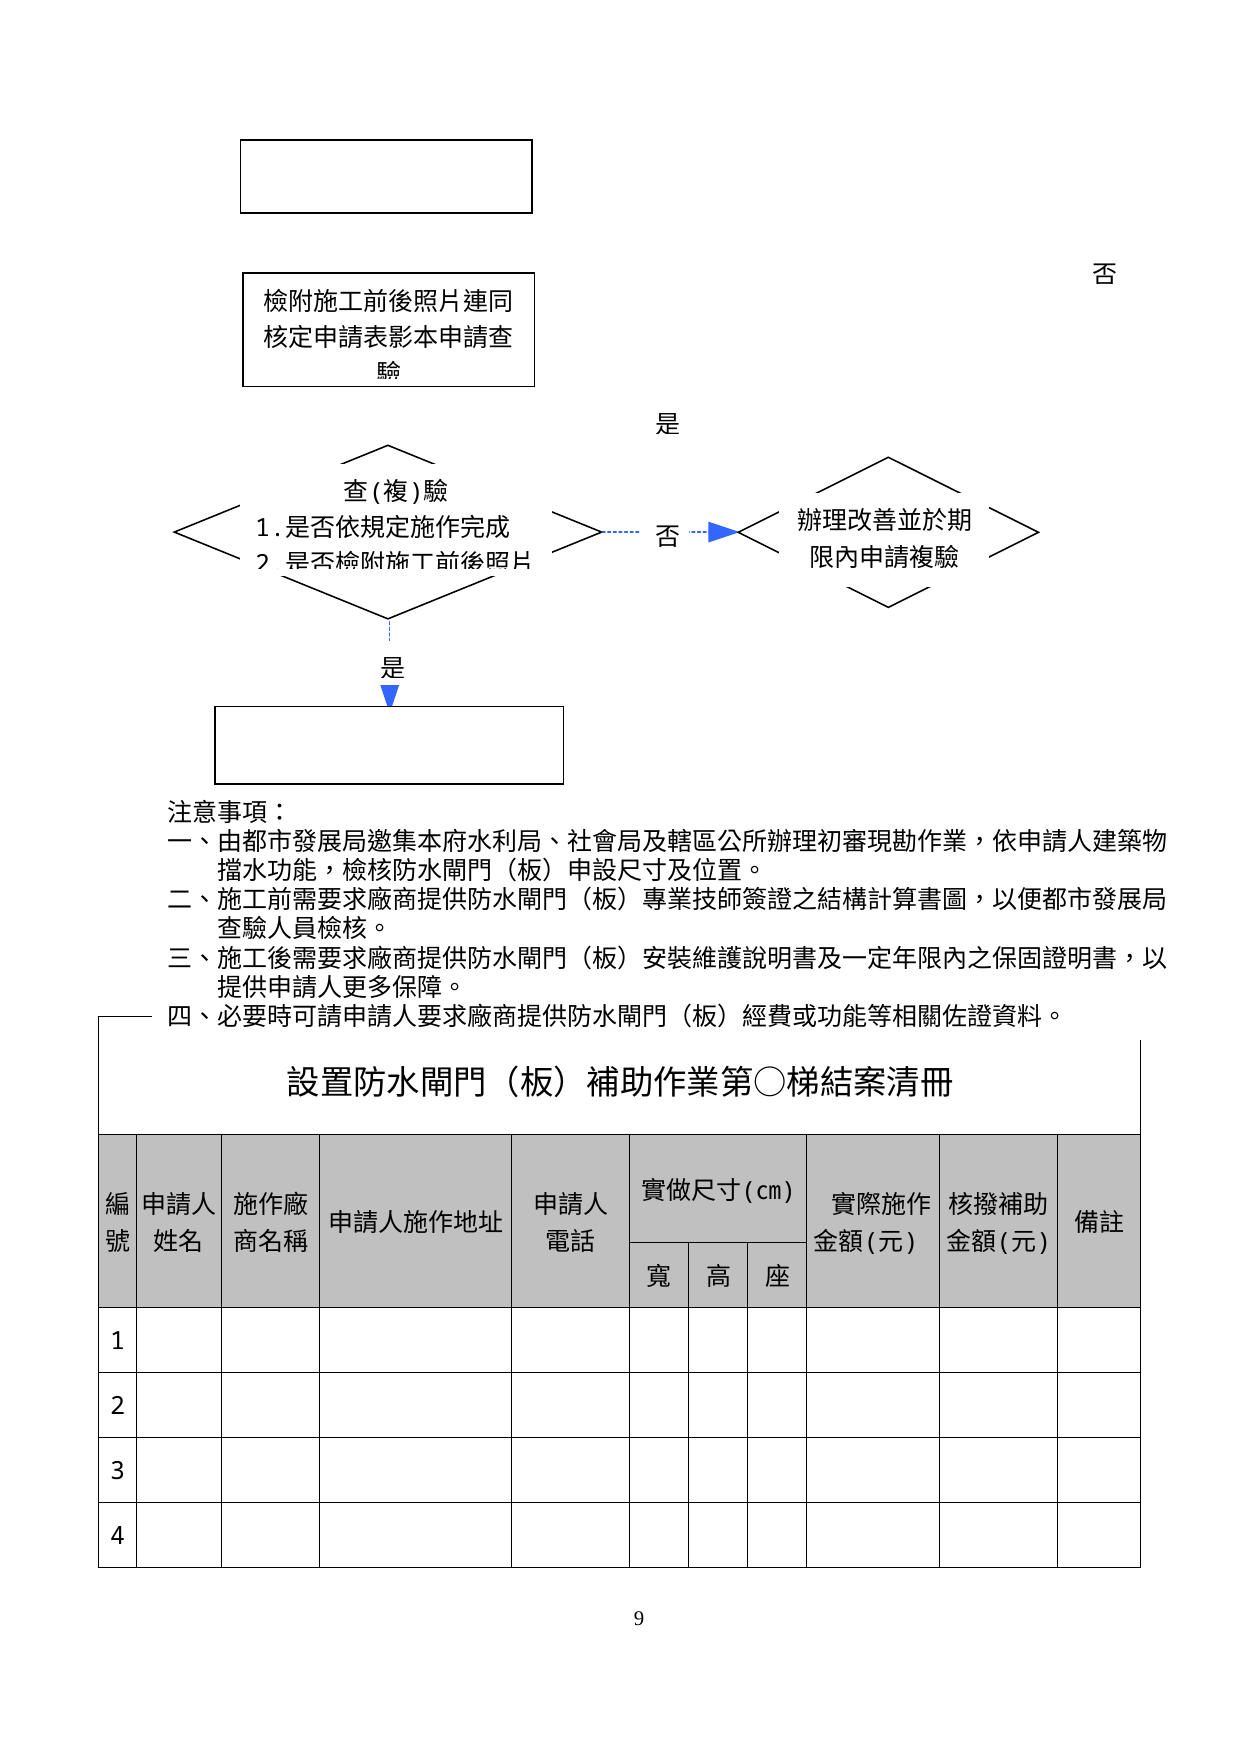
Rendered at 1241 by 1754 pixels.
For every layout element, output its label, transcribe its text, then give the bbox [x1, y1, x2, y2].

table_cell 座 [748, 1243, 806, 1307]
table_cell [1058, 1438, 1140, 1502]
table_cell 4 [99, 1503, 136, 1567]
table_cell [940, 1503, 1057, 1567]
table_cell [137, 1438, 221, 1502]
table_cell [689, 1438, 747, 1502]
text 否 [655, 517, 674, 546]
table_header 設置防水閘門（板）補助作業第○梯結案清冊 [99, 1017, 1140, 1134]
table_cell 編號 [99, 1135, 136, 1307]
table_cell [807, 1438, 939, 1502]
table_cell [689, 1503, 747, 1567]
text 2.是否檢附施工前後照片 [255, 544, 537, 569]
table_cell [630, 1438, 688, 1502]
table_cell [807, 1503, 939, 1567]
text 是 [380, 648, 399, 677]
text 1.是否依規定施作完成 [255, 507, 537, 544]
table_cell [748, 1503, 806, 1567]
table_cell [748, 1373, 806, 1437]
table_cell [940, 1438, 1057, 1502]
table_cell [320, 1308, 511, 1372]
text 申請人施工(注二~四) [256, 148, 516, 205]
table_cell 申請人姓名 [137, 1135, 221, 1307]
text 注意事項： [167, 798, 1174, 827]
table_cell [320, 1438, 511, 1502]
table_cell [320, 1373, 511, 1437]
table_cell [807, 1308, 939, 1372]
table_cell [630, 1373, 688, 1437]
text 檢附施工前後照片連同核定申請表影本申請查驗 [259, 281, 518, 378]
table_cell [137, 1373, 221, 1437]
table_cell [137, 1503, 221, 1567]
table_cell [689, 1373, 747, 1437]
table_cell 3 [99, 1438, 136, 1502]
table_cell 備註 [1058, 1135, 1140, 1307]
table_cell [807, 1373, 939, 1437]
table_cell [222, 1438, 319, 1502]
table_cell 寬 [630, 1243, 688, 1307]
text 辦理改善並於期限內申請複驗 [794, 501, 974, 573]
table_cell 實做尺寸(㎝) [630, 1135, 806, 1242]
text 四、必要時可請申請人要求廠商提供防水閘門（板）經費或功能等相關佐證資料。 [167, 1002, 1174, 1031]
table_cell [222, 1503, 319, 1567]
text 三、施工後需要求廠商提供防水閘門（板）安裝維護說明書及一定年限內之保固證明書，以提供申請人更多保障。 [167, 944, 1174, 1002]
table_cell [1058, 1373, 1140, 1437]
text 否 [1092, 254, 1111, 284]
table_cell [512, 1438, 629, 1502]
table_cell [512, 1308, 629, 1372]
table_cell [1058, 1308, 1140, 1372]
table_cell [222, 1373, 319, 1437]
table_cell [222, 1308, 319, 1372]
table_cell 2 [99, 1373, 136, 1437]
table_cell [940, 1308, 1057, 1372]
table_cell 高 [689, 1243, 747, 1307]
table_cell [748, 1308, 806, 1372]
table_cell 申請人 電話 [512, 1135, 629, 1307]
table_cell [320, 1503, 511, 1567]
table_cell [630, 1503, 688, 1567]
table_cell 申請人施作地址 [320, 1135, 511, 1307]
table_cell [512, 1373, 629, 1437]
table_cell [748, 1438, 806, 1502]
table_cell [940, 1373, 1057, 1437]
table_cell [512, 1503, 629, 1567]
table_cell 施作廠商名稱 [222, 1135, 319, 1307]
text 查(複)驗合格後撥付補助費 [231, 714, 548, 776]
text 二、施工前需要求廠商提供防水閘門（板）專業技師簽證之結構計算書圖，以便都市發展局查驗人員檢核。 [167, 885, 1174, 944]
table_cell [689, 1308, 747, 1372]
table_cell [137, 1308, 221, 1372]
table_cell 實際施作金額(元) [807, 1135, 939, 1307]
table_cell 核撥補助金額(元) [940, 1135, 1057, 1307]
text 查(複)驗 [255, 471, 537, 507]
table_cell 1 [99, 1308, 136, 1372]
text 是 [655, 404, 674, 434]
table_cell [1058, 1503, 1140, 1567]
text 一、由都市發展局邀集本府水利局、社會局及轄區公所辦理初審現勘作業，依申請人建築物擋水功能，檢核防水閘門（板）申設尺寸及位置。 [167, 827, 1174, 885]
table_cell [630, 1308, 688, 1372]
